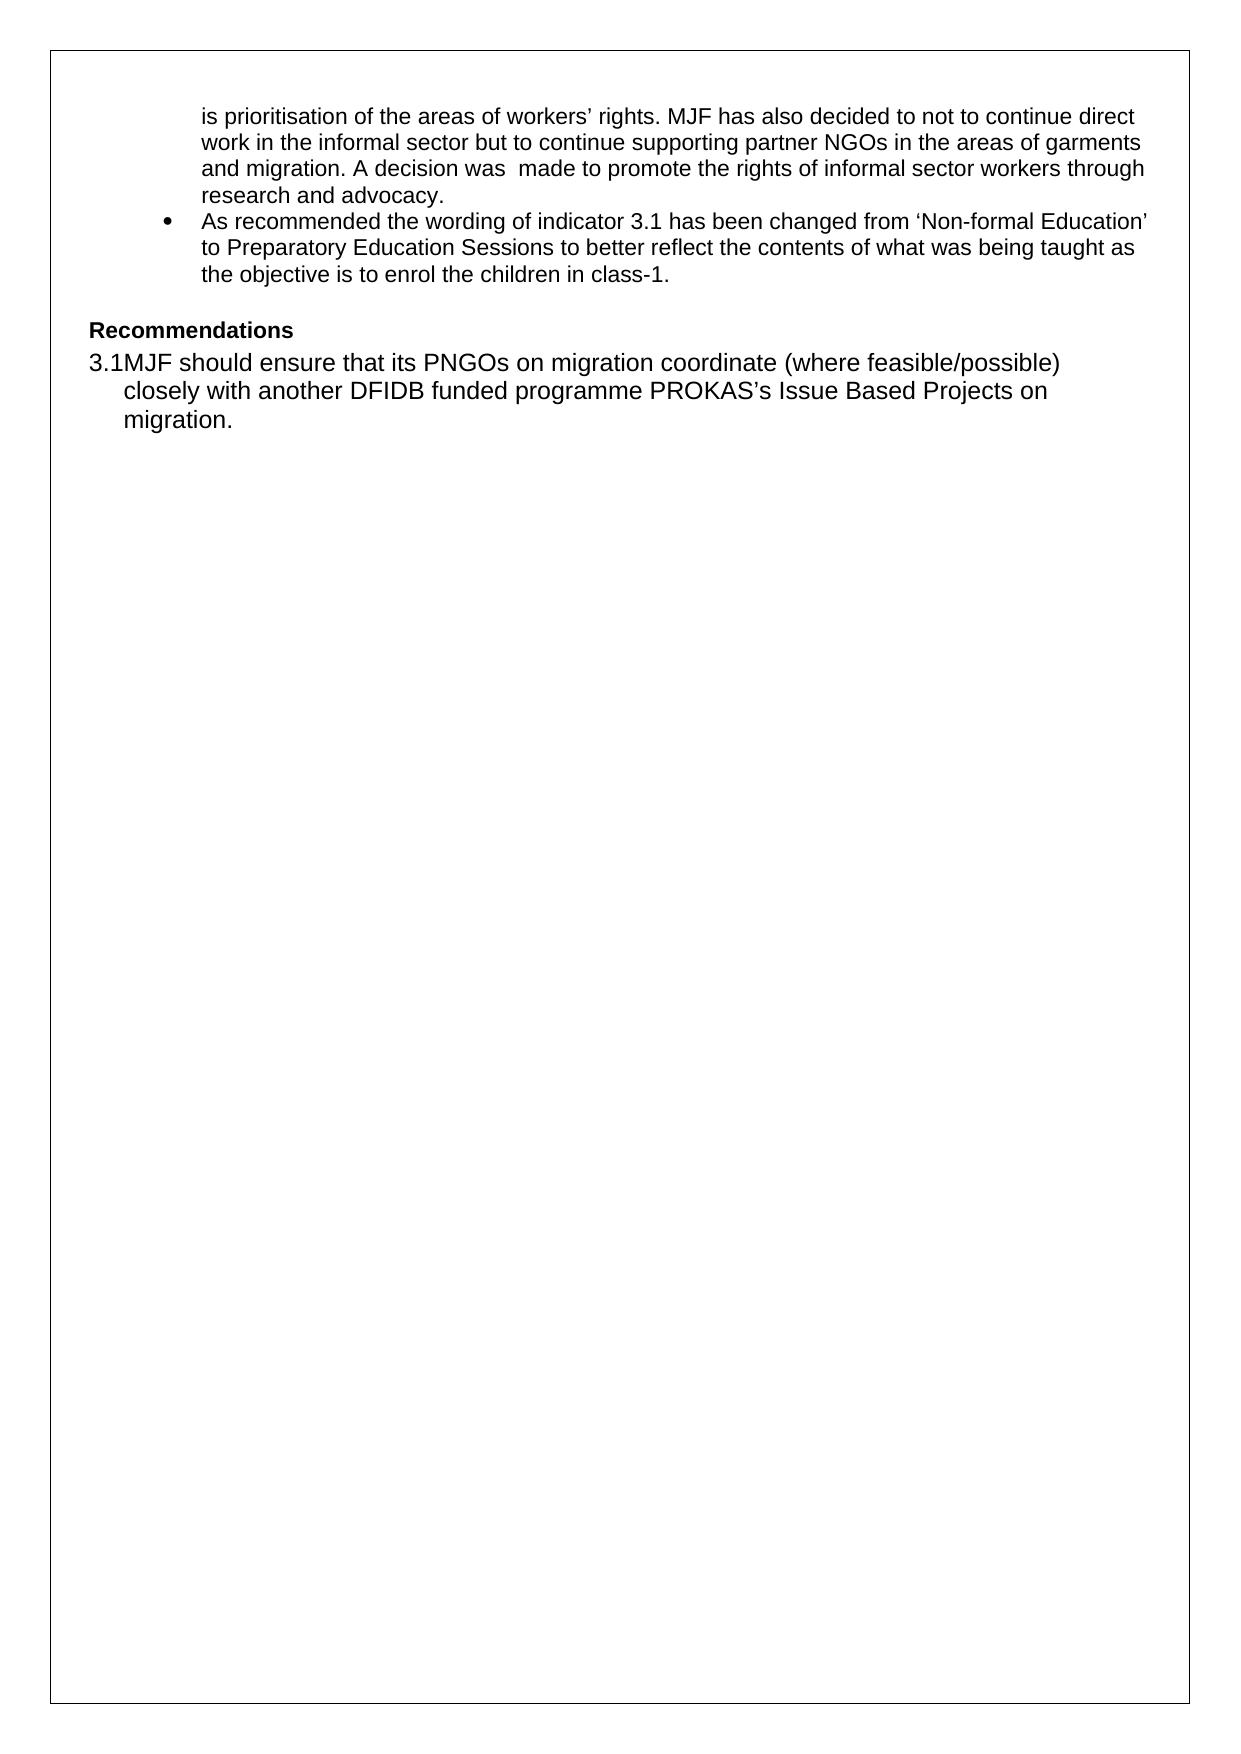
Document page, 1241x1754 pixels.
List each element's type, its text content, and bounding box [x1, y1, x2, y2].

text 3.1MJF should ensure that its PNGOs on migration coordinate (where feasible/possible) [89, 347, 1152, 376]
list is prioritisation of the areas of workers’ rights. MJF has also decided to not to continue direct work in the informal sector but to continue supporting partner NGOs in the areas of garments and migration. A decision was made to promote the rights of informal sector workers through research and advocacy. [164, 103, 1152, 208]
text migration. [89, 405, 1152, 434]
list As recommended the wording of indicator 3.1 has been changed from ‘Non-formal Education’ to Preparatory Education Sessions to better reflect the contents of what was being taught as the objective is to enrol the children in class-1. [164, 208, 1152, 287]
text Recommendations [89, 317, 1152, 344]
text closely with another DFIDB funded programme PROKAS’s Issue Based Projects on [89, 376, 1152, 405]
